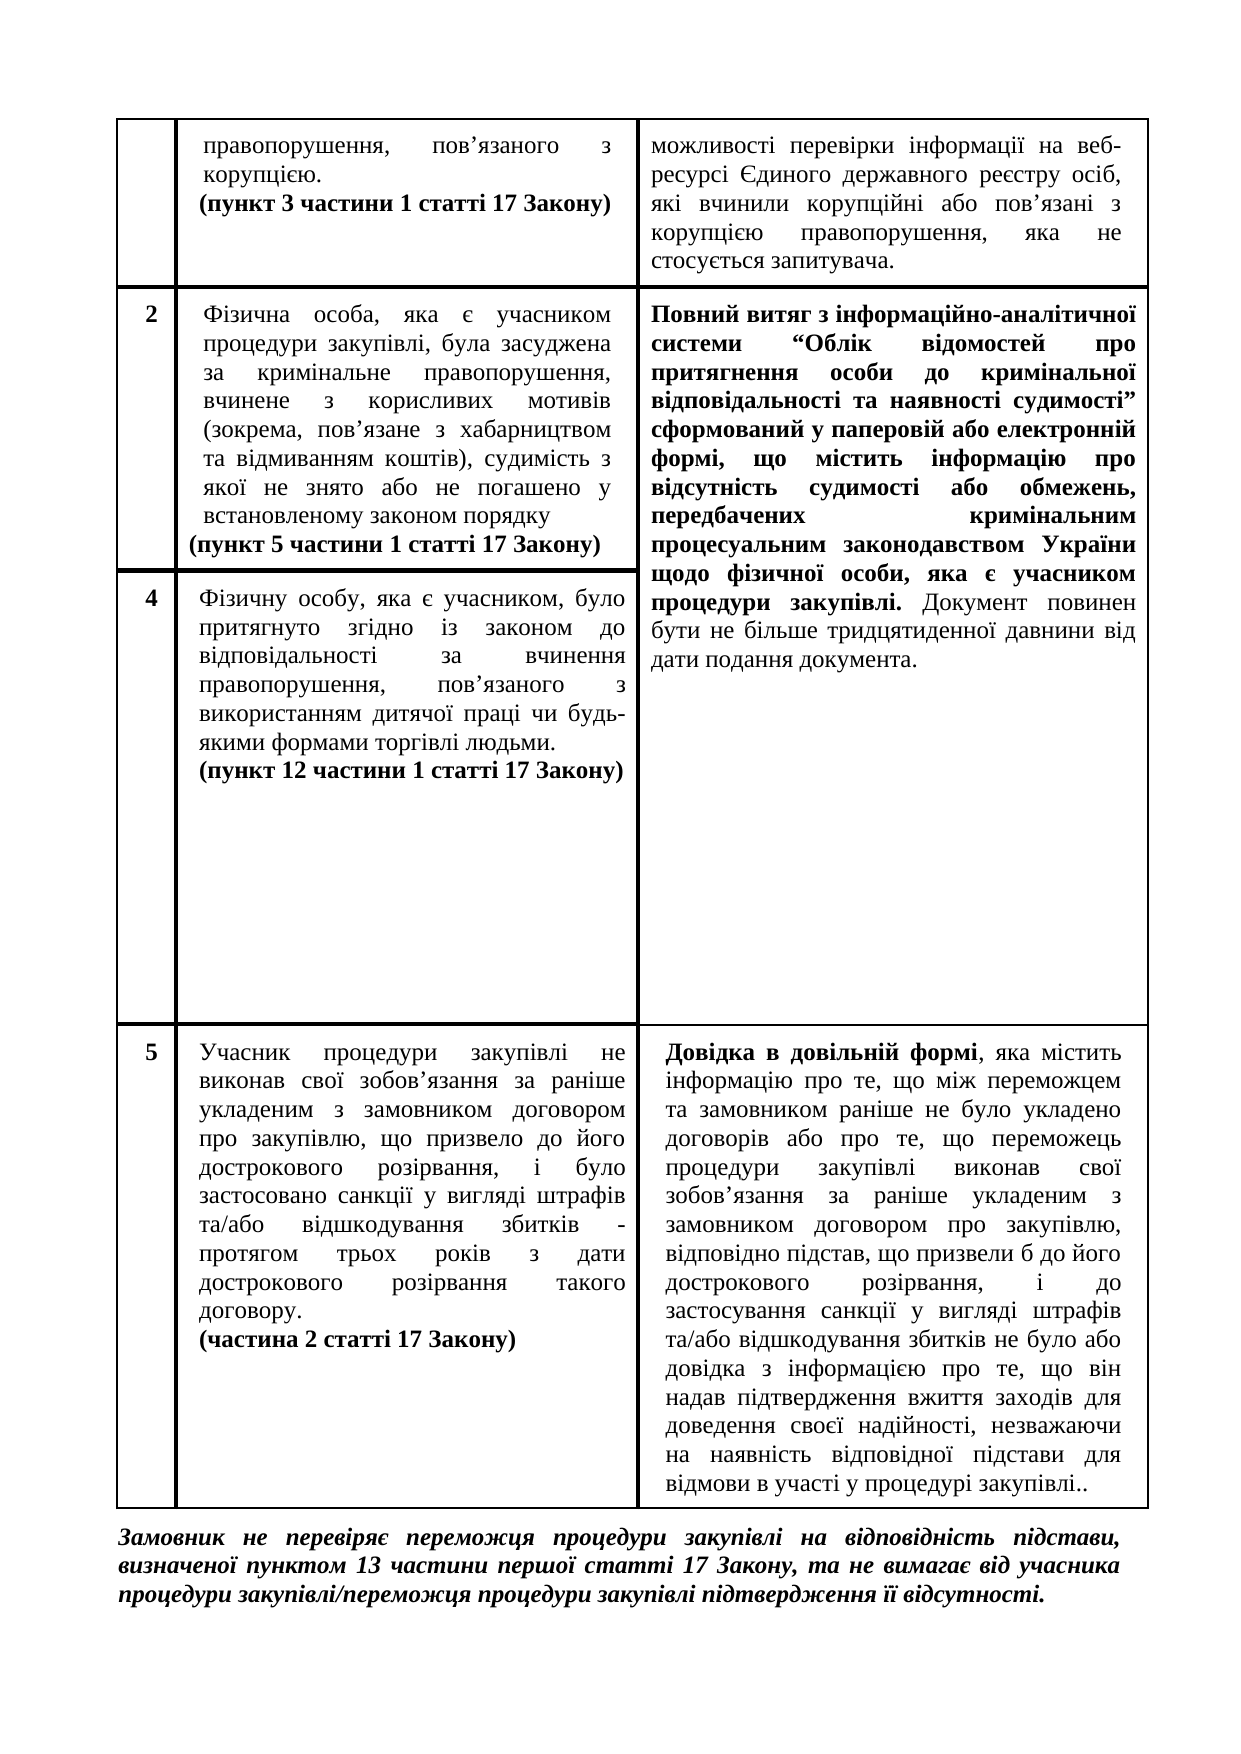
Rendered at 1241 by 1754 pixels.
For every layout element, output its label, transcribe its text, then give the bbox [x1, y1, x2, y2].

text Замовник не перевіряє переможця процедури закупівлі на відповідність підстави, визначеної пунктом 13 частини першої статті 17 Закону, та не вимагає від учасника процедури закупівлі/переможця процедури закупівлі підтвердження її відсутності. [118, 1522, 1122, 1608]
table_cell [118, 120, 174, 285]
table_cell 2 [118, 289, 174, 568]
table_cell 4 [118, 573, 174, 1022]
table_cell можливості перевірки інформації на веб-ресурсі Єдиного державного реєстру осіб, які вчинили корупційні або пов’язані з корупцією правопорушення, яка не стосується запитувача. [640, 120, 1147, 285]
table_cell Фізична особа, яка є учасником процедури закупівлі, була засуджена за кримінальне правопорушення, вчинене з корисливих мотивів (зокрема, пов’язане з хабарництвом та відмиванням коштів), судимість з якої не знято або не погашено у встановленому законом порядку (пункт 5 частини 1 статті 17 Закону) [178, 289, 636, 568]
table_cell 5 [118, 1026, 174, 1507]
table_cell Повний витяг з інформаційно-аналітичної системи “Облік відомостей про притягнення особи до кримінальної відповідальності та наявності судимості” сформований у паперовій або електронній формі, що містить інформацію про відсутність судимості або обмежень, передбачених кримінальним процесуальним законодавством України щодо фізичної особи, яка є учасником процедури закупівлі. Документ повинен бути не більше тридцятиденної давнини від дати подання документа. [640, 289, 1147, 1024]
table_cell Довідка в довільній формі, яка містить інформацію про те, що між переможцем та замовником раніше не було укладено договорів або про те, що переможець процедури закупівлі виконав свої зобов’язання за раніше укладеним з замовником договором про закупівлю, відповідно підстав, що призвели б до його дострокового розірвання, і до застосування санкції у вигляді штрафів та/або відшкодування збитків не було або довідка з інформацією про те, що він надав підтвердження вжиття заходів для доведення своєї надійності, незважаючи на наявність відповідної підстави для відмови в участі у процедурі закупівлі.. [640, 1026, 1147, 1507]
table_cell Учасник процедури закупівлі не виконав свої зобов’язання за раніше укладеним з замовником договором про закупівлю, що призвело до його дострокового розірвання, і було застосовано санкції у вигляді штрафів та/або відшкодування збитків - протягом трьох років з дати дострокового розірвання такого договору. (частина 2 статті 17 Закону) [178, 1026, 636, 1507]
table_cell правопорушення, пов’язаного з корупцією. (пункт 3 частини 1 статті 17 Закону) [178, 120, 636, 285]
table_cell Фізичну особу, яка є учасником, було притягнуто згідно із законом до відповідальності за вчинення правопорушення, пов’язаного з використанням дитячої праці чи будь-якими формами торгівлі людьми. (пункт 12 частини 1 статті 17 Закону) [178, 573, 636, 1022]
